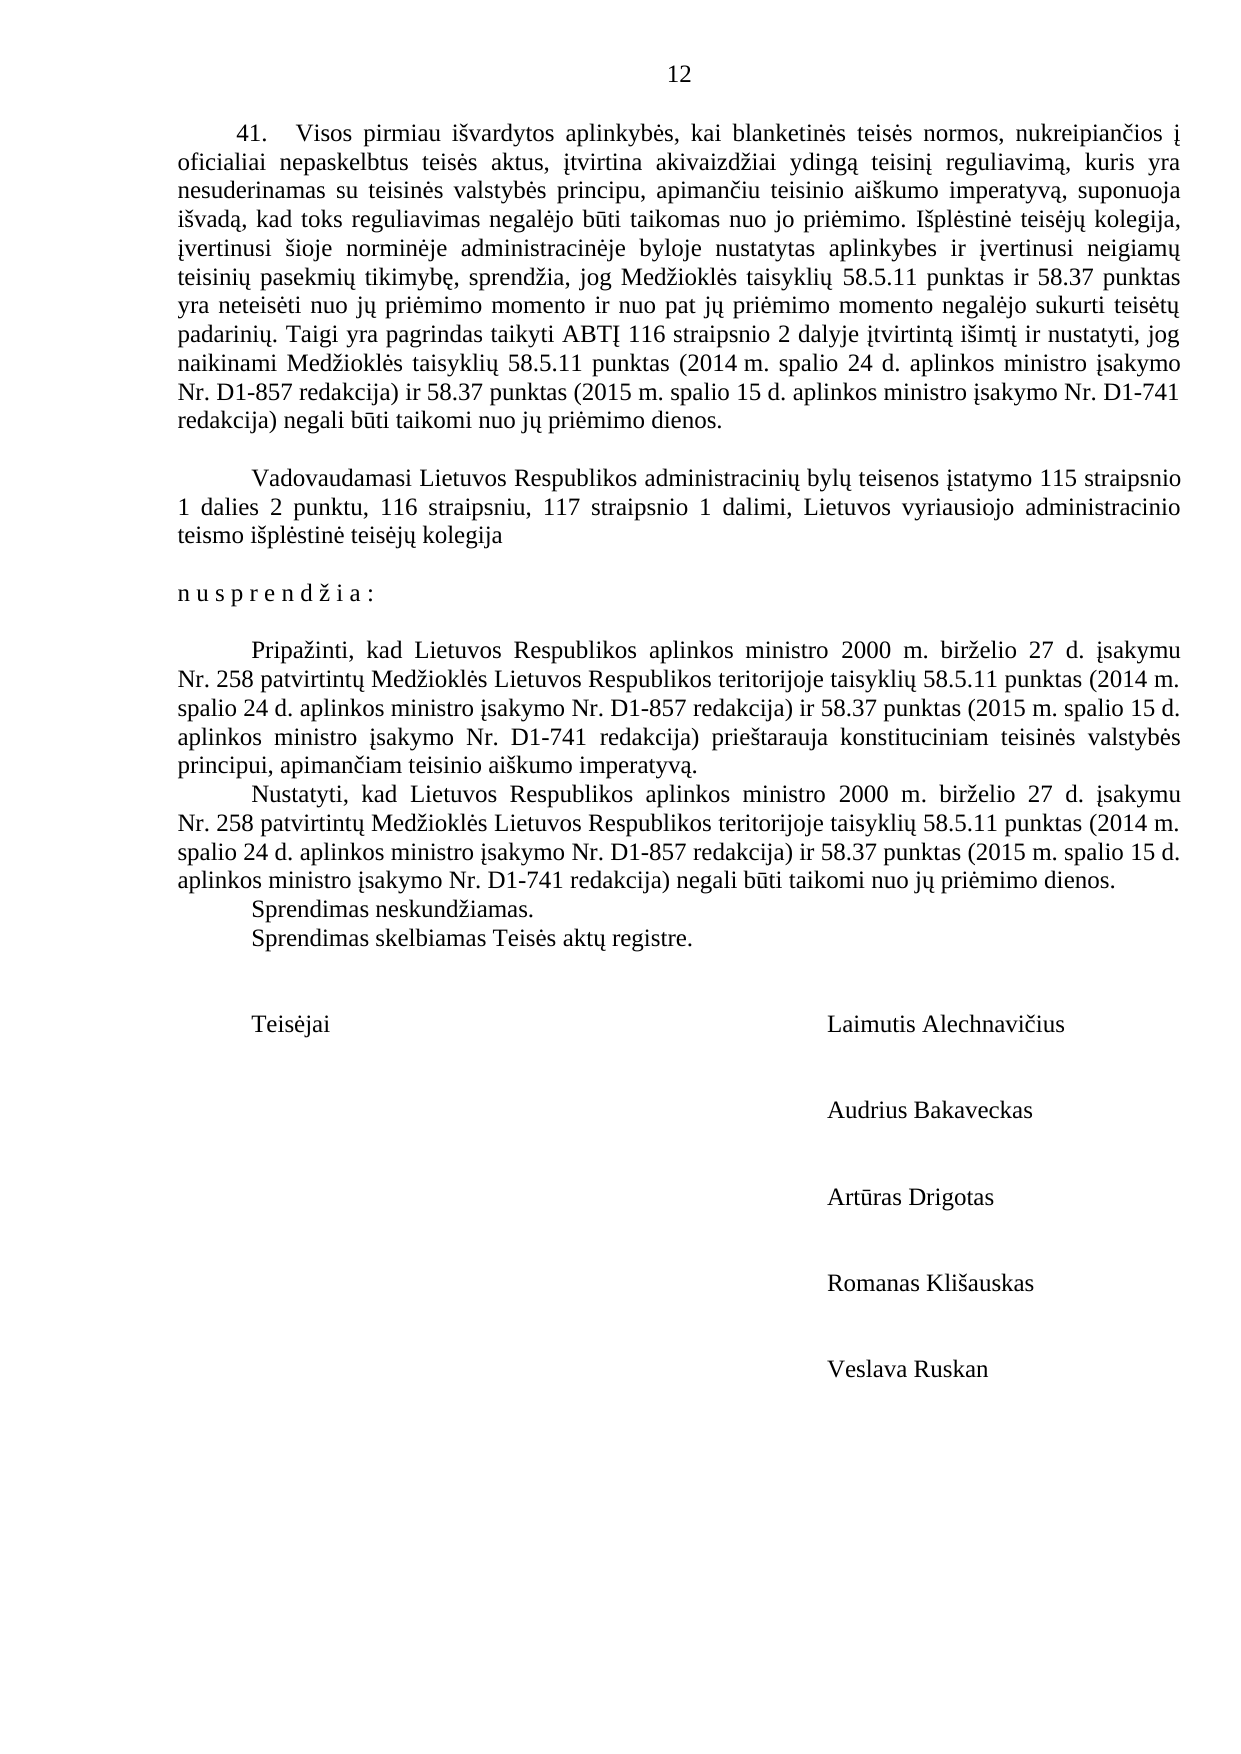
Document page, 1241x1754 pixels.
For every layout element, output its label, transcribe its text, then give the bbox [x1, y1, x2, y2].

text 41. Visos pirmiau išvardytos aplinkybės, kai blanketinės teisės normos, nukreipiančios į oficialiai nepaskelbtus teisės aktus, įtvirtina akivaizdžiai ydingą teisinį reguliavimą, kuris yra nesuderinamas su teisinės valstybės principu, apimančiu teisinio aiškumo imperatyvą, suponuoja išvadą, kad toks reguliavimas negalėjo būti taikomas nuo jo priėmimo. Išplėstinė teisėjų kolegija, įvertinusi šioje norminėje administracinėje byloje nustatytas aplinkybes ir įvertinusi neigiamų teisinių pasekmių tikimybę, sprendžia, jog Medžioklės taisyklių 58.5.11 punktas ir 58.37 punktas yra neteisėti nuo jų priėmimo momento ir nuo pat jų priėmimo momento negalėjo sukurti teisėtų padarinių. Taigi yra pagrindas taikyti ABTĮ 116 straipsnio 2 dalyje įtvirtintą išimtį ir nustatyti, jog naikinami Medžioklės taisyklių 58.5.11 punktas (2014 m. spalio 24 d. aplinkos ministro įsakymo Nr. D1-857 redakcija) ir 58.37 punktas (2015 m. spalio 15 d. aplinkos ministro įsakymo Nr. D1-741 redakcija) negali būti taikomi nuo jų priėmimo dienos. [177, 118, 1181, 434]
text Pripažinti, kad Lietuvos Respublikos aplinkos ministro 2000 m. birželio 27 d. įsakymu Nr. 258 patvirtintų Medžioklės Lietuvos Respublikos teritorijoje taisyklių 58.5.11 punktas (2014 m. spalio 24 d. aplinkos ministro įsakymo Nr. D1-857 redakcija) ir 58.37 punktas (2015 m. spalio 15 d. aplinkos ministro įsakymo Nr. D1-741 redakcija) prieštarauja konstituciniam teisinės valstybės principui, apimančiam teisinio aiškumo imperatyvą. [177, 636, 1181, 779]
text n u s p r e n d ž i a : [177, 578, 1181, 607]
text Sprendimas neskundžiamas. [177, 894, 1181, 923]
text Nustatyti, kad Lietuvos Respublikos aplinkos ministro 2000 m. birželio 27 d. įsakymu Nr. 258 patvirtintų Medžioklės Lietuvos Respublikos teritorijoje taisyklių 58.5.11 punktas (2014 m. spalio 24 d. aplinkos ministro įsakymo Nr. D1-857 redakcija) ir 58.37 punktas (2015 m. spalio 15 d. aplinkos ministro įsakymo Nr. D1-741 redakcija) negali būti taikomi nuo jų priėmimo dienos. [177, 779, 1181, 894]
text Vadovaudamasi Lietuvos Respublikos administracinių bylų teisenos įstatymo 115 straipsnio 1 dalies 2 punktu, 116 straipsniu, 117 straipsnio 1 dalimi, Lietuvos vyriausiojo administracinio teismo išplėstinė teisėjų kolegija [177, 463, 1181, 549]
text Artūras Drigotas [177, 1182, 1181, 1211]
text Romanas Klišauskas [177, 1268, 1181, 1297]
text Audrius Bakaveckas [177, 1096, 1181, 1124]
text Teisėjai Laimutis Alechnavičius [177, 1009, 1181, 1038]
text Sprendimas skelbiamas Teisės aktų registre. [177, 923, 1181, 952]
text Veslava Ruskan [177, 1354, 1181, 1383]
